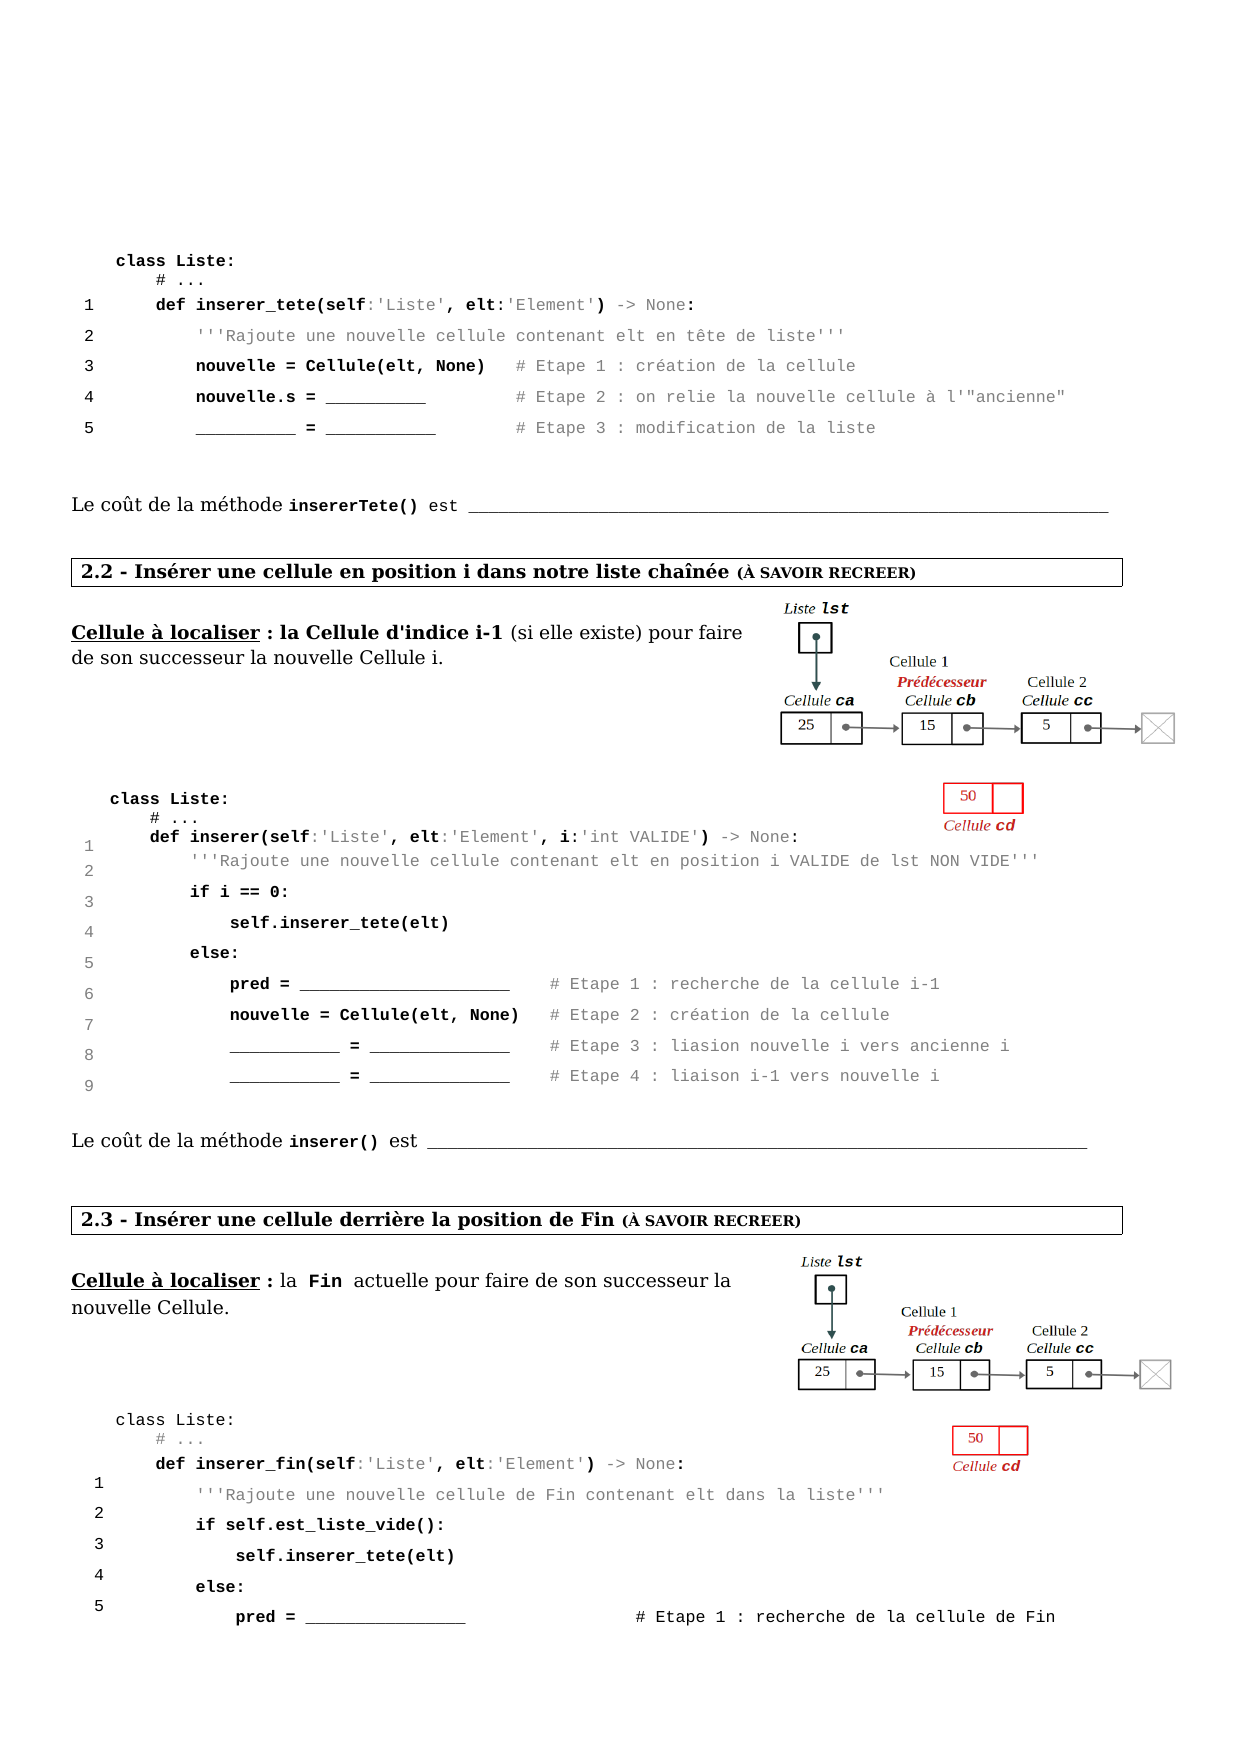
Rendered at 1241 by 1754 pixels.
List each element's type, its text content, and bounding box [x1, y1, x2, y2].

table_header 1 2 3 4 5 [71, 250, 113, 447]
text 2.2 - Insérer une cellule en position i dans notre liste chaînée (À SAVOIR RECREER) [72, 559, 1122, 586]
text Cellule à localiser : la Cellule d'indice i-1 (si elle existe) pour faire de son successeur la nouvelle Cellule i. [71, 622, 771, 669]
table_header class Liste: # ... def inserer(self:'Liste', elt:'Element', i:'int VALIDE') -> None: '''Rajoute une nouvelle cellule contenant elt en position i VALIDE de lst NON VIDE''' if i == 0: self.inserer_tete(elt) else: pred = _____________________ # Etape 1 : recherche de la cellule i-1 nouvelle = Cellule(elt, None) # Etape 2 : création de la cellule ___________ = ______________ # Etape 3 : liasion nouvelle i vers ancienne i ___________ = ______________ # Etape 4 : liaison i-1 vers nouvelle i [107, 788, 1122, 1105]
text 2.3 - Insérer une cellule derrière la position de Fin (À SAVOIR RECREER) [72, 1207, 1122, 1234]
text Le coût de la méthode inserer() est __________________________________________________________________ [71, 1130, 1122, 1153]
table_header 1 2 3 4 5 6 7 8 9 [71, 788, 107, 1105]
text Le coût de la méthode insererTete() est ________________________________________________________________ [71, 494, 1122, 517]
text Cellule à localiser : la Fin actuelle pour faire de son successeur la nouvelle Cellule. [71, 1270, 789, 1318]
picture [771, 597, 1184, 836]
table_header class Liste: # ... def inserer_tete(self:'Liste', elt:'Element') -> None: '''Rajoute une nouvelle cellule contenant elt en tête de liste''' nouvelle = Cellule(elt, None) # Etape 1 : création de la cellule nouvelle.s = __________ # Etape 2 : on relie la nouvelle cellule à l'"ancienne" __________ = ___________ # Etape 3 : modification de la liste [113, 250, 1122, 447]
picture [789, 1251, 1180, 1476]
table_header class Liste: # ... def inserer_fin(self:'Liste', elt:'Element') -> None: '''Rajoute une nouvelle cellule de Fin contenant elt dans la liste''' if self.est_liste_vide(): self.inserer_tete(elt) else: pred = ________________ # Etape 1 : recherche de la cellule de Fin [113, 1409, 1110, 1637]
table_header 1 2 3 4 5 [71, 1409, 112, 1637]
